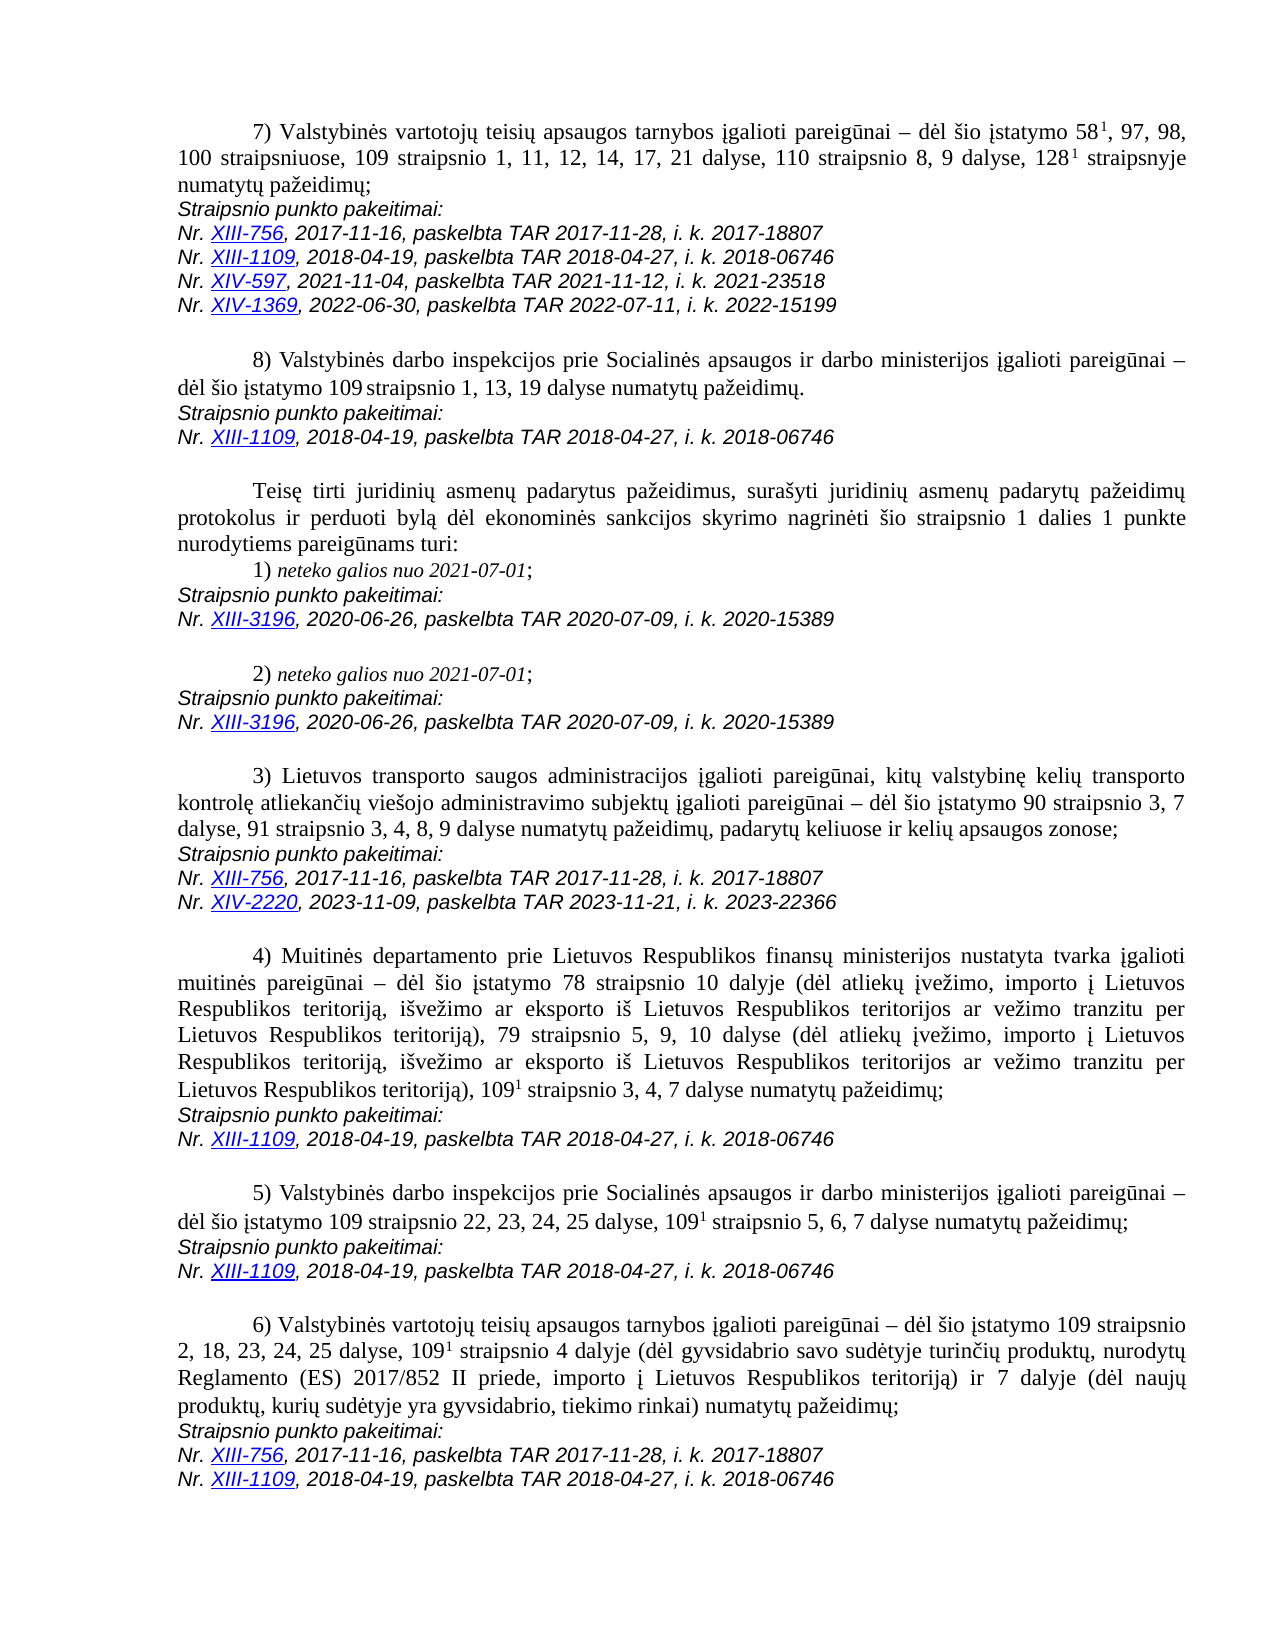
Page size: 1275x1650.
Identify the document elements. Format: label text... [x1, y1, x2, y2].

text Straipsnio punkto pakeitimai: [177, 1419, 1186, 1443]
text Nr. XIV-2220, 2023-11-09, paskelbta TAR 2023-11-21, i. k. 2023-22366 [177, 889, 1186, 913]
text Nr. XIII-756, 2017-11-16, paskelbta TAR 2017-11-28, i. k. 2017-18807 [177, 866, 1186, 889]
text Straipsnio punkto pakeitimai: [177, 686, 1186, 710]
text 3) Lietuvos transporto saugos administracijos įgalioti pareigūnai, kitų valstybinę kelių transporto kontrolę atliekančių viešojo administravimo subjektų įgalioti pareigūnai – dėl šio įstatymo 90 straipsnio 3, 7 dalyse, 91 straipsnio 3, 4, 8, 9 dalyse numatytų pažeidimų, padarytų keliuose ir kelių apsaugos zonose; [177, 763, 1186, 842]
text Straipsnio punkto pakeitimai: [177, 1103, 1186, 1127]
text 4) Muitinės departamento prie Lietuvos Respublikos finansų ministerijos nustatyta tvarka įgalioti muitinės pareigūnai – dėl šio įstatymo 78 straipsnio 10 dalyje (dėl atliekų įvežimo, importo į Lietuvos Respublikos teritoriją, išvežimo ar eksporto iš Lietuvos Respublikos teritorijos ar vežimo tranzitu per Lietuvos Respublikos teritoriją), 79 straipsnio 5, 9, 10 dalyse (dėl atliekų įvežimo, importo į Lietuvos Respublikos teritoriją, išvežimo ar eksporto iš Lietuvos Respublikos teritorijos ar vežimo tranzitu per Lietuvos Respublikos teritoriją), 1091 straipsnio 3, 4, 7 dalyse numatytų pažeidimų; [177, 942, 1186, 1103]
text Nr. XIII-1109, 2018-04-19, paskelbta TAR 2018-04-27, i. k. 2018-06746 [177, 425, 1186, 449]
text Nr. XIII-756, 2017-11-16, paskelbta TAR 2017-11-28, i. k. 2017-18807 [177, 221, 1186, 245]
text Nr. XIII-1109, 2018-04-19, paskelbta TAR 2018-04-27, i. k. 2018-06746 [177, 1258, 1186, 1282]
text Nr. XIII-3196, 2020-06-26, paskelbta TAR 2020-07-09, i. k. 2020-15389 [177, 710, 1186, 734]
text Nr. XIII-756, 2017-11-16, paskelbta TAR 2017-11-28, i. k. 2017-18807 [177, 1443, 1186, 1467]
text Straipsnio punkto pakeitimai: [177, 1234, 1186, 1258]
text Nr. XIII-1109, 2018-04-19, paskelbta TAR 2018-04-27, i. k. 2018-06746 [177, 1127, 1186, 1151]
text Straipsnio punkto pakeitimai: [177, 401, 1186, 425]
text Nr. XIV-1369, 2022-06-30, paskelbta TAR 2022-07-11, i. k. 2022-15199 [177, 293, 1186, 317]
text 7) Valstybinės vartotojų teisių apsaugos tarnybos įgalioti pareigūnai – dėl šio įstatymo 581, 97, 98, 100 straipsniuose, 109 straipsnio 1, 11, 12, 14, 17, 21 dalyse, 110 straipsnio 8, 9 dalyse, 1281 straipsnyje numatytų pažeidimų; [177, 118, 1186, 197]
text 6) Valstybinės vartotojų teisių apsaugos tarnybos įgalioti pareigūnai – dėl šio įstatymo 109 straipsnio 2, 18, 23, 24, 25 dalyse, 1091 straipsnio 4 dalyje (dėl gyvsidabrio savo sudėtyje turinčių produktų, nurodytų Reglamento (ES) 2017/852 II priede, importo į Lietuvos Respublikos teritoriją) ir 7 dalyje (dėl naujų produktų, kurių sudėtyje yra gyvsidabrio, tiekimo rinkai) numatytų pažeidimų; [177, 1311, 1186, 1419]
text Nr. XIV-597, 2021-11-04, paskelbta TAR 2021-11-12, i. k. 2021-23518 [177, 269, 1186, 293]
text Straipsnio punkto pakeitimai: [177, 197, 1186, 221]
text 8) Valstybinės darbo inspekcijos prie Socialinės apsaugos ir darbo ministerijos įgalioti pareigūnai – dėl šio įstatymo 109 straipsnio 1, 13, 19 dalyse numatytų pažeidimų. [177, 346, 1186, 401]
text Nr. XIII-1109, 2018-04-19, paskelbta TAR 2018-04-27, i. k. 2018-06746 [177, 1467, 1186, 1491]
text 5) Valstybinės darbo inspekcijos prie Socialinės apsaugos ir darbo ministerijos įgalioti pareigūnai – dėl šio įstatymo 109 straipsnio 22, 23, 24, 25 dalyse, 1091 straipsnio 5, 6, 7 dalyse numatytų pažeidimų; [177, 1179, 1186, 1234]
text 2) neteko galios nuo 2021-07-01; [177, 659, 1186, 686]
text Nr. XIII-1109, 2018-04-19, paskelbta TAR 2018-04-27, i. k. 2018-06746 [177, 245, 1186, 269]
text Straipsnio punkto pakeitimai: [177, 842, 1186, 866]
text Nr. XIII-3196, 2020-06-26, paskelbta TAR 2020-07-09, i. k. 2020-15389 [177, 607, 1186, 631]
text 1) neteko galios nuo 2021-07-01; [177, 557, 1186, 583]
text Teisę tirti juridinių asmenų padarytus pažeidimus, surašyti juridinių asmenų padarytų pažeidimų protokolus ir perduoti bylą dėl ekonominės sankcijos skyrimo nagrinėti šio straipsnio 1 dalies 1 punkte nurodytiems pareigūnams turi: [177, 477, 1186, 557]
text Straipsnio punkto pakeitimai: [177, 583, 1186, 607]
